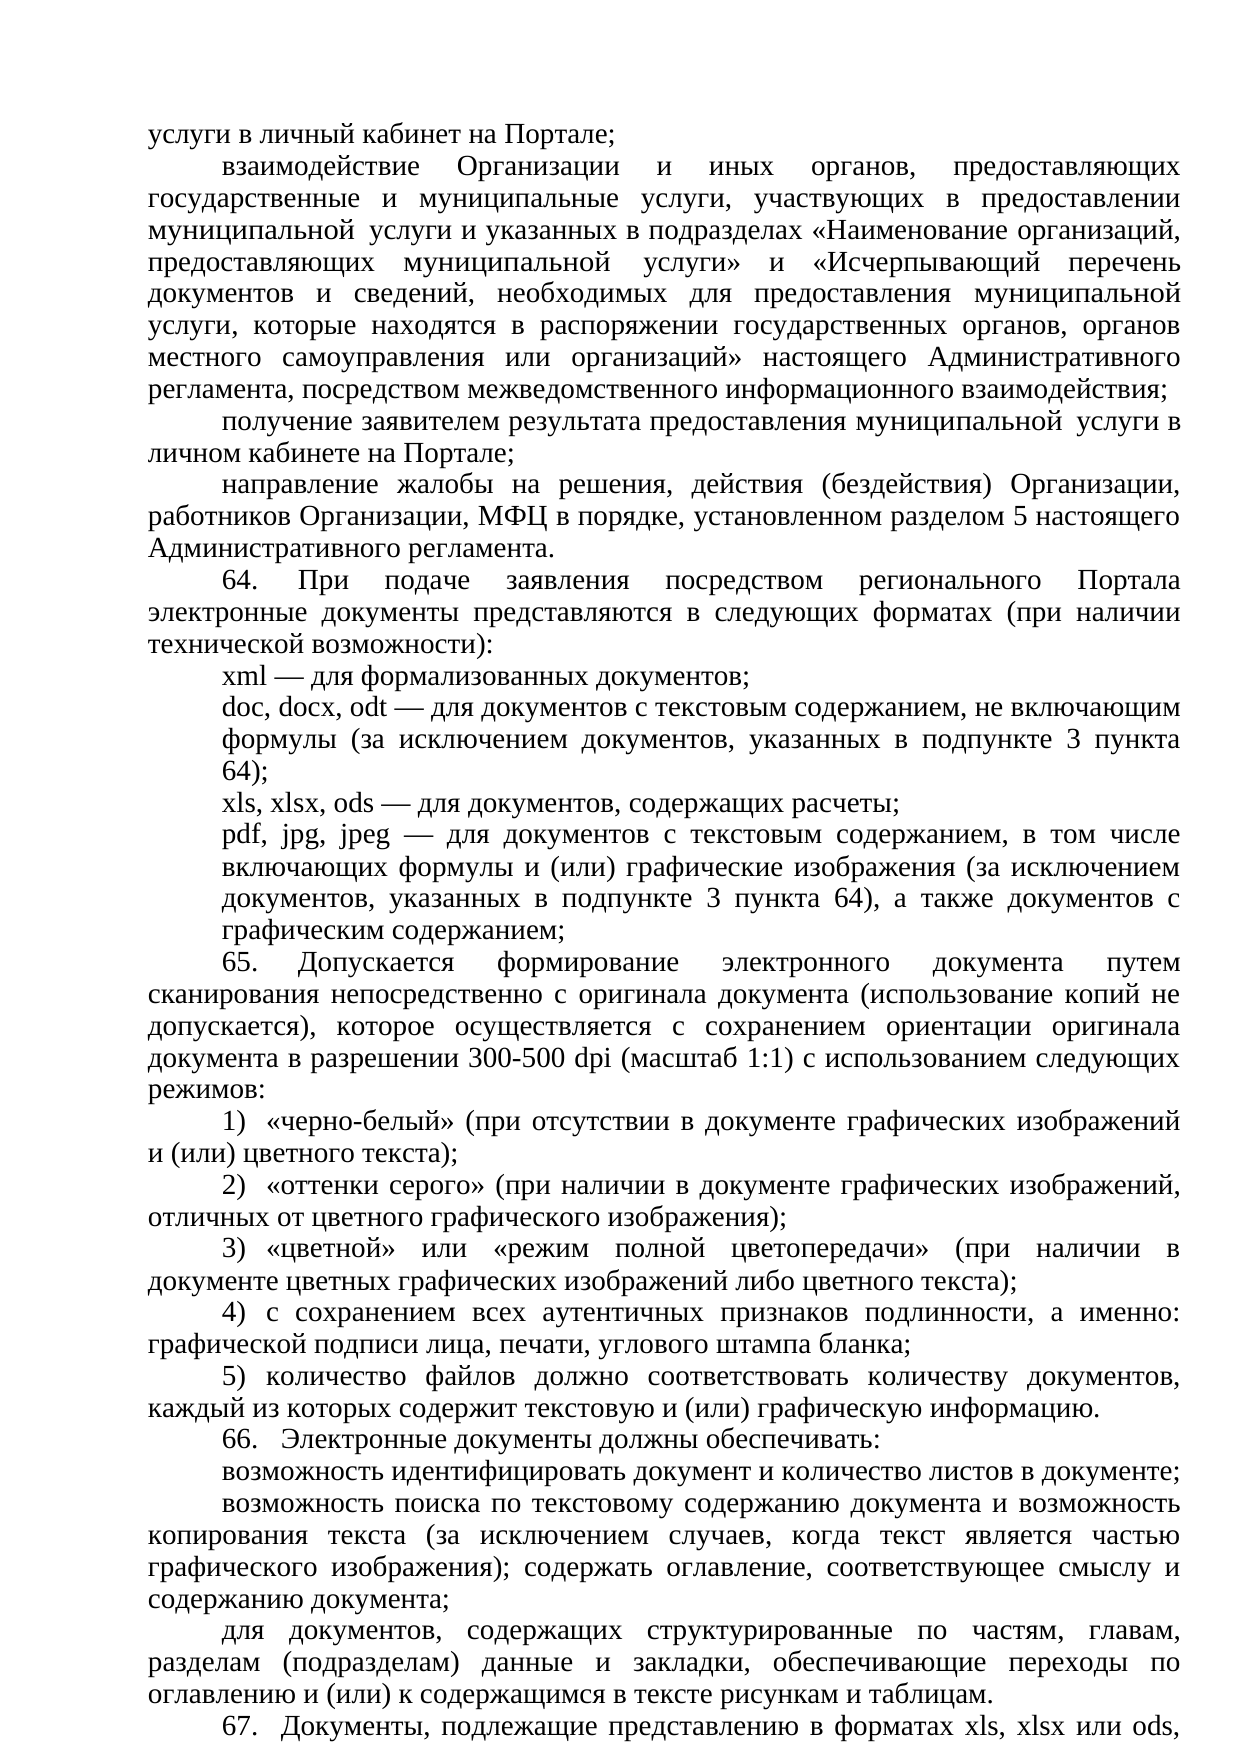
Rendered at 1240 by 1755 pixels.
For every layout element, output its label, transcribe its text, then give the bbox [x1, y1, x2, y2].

list Допускается формирование электронного документа путем сканирования непосредственно с оригинала документа (использование копий не допускается), которое осуществляется с сохранением ориентации оригинала документа в разрешении 300-500 dpi (масштаб 1:1) с использованием следующих режимов: [148, 946, 1181, 1105]
list с сохранением всех аутентичных признаков подлинности, а именно: графической подписи лица, печати, углового штампа бланка; [148, 1296, 1181, 1360]
list количество файлов должно соответствовать количеству документов, каждый из которых содержит текстовую и (или) графическую информацию. [148, 1360, 1181, 1423]
list «оттенки серого» (при наличии в документе графических изображений, отличных от цветного графического изображения); [148, 1169, 1181, 1232]
text xml — для формализованных документов; [222, 659, 1181, 691]
text doc, docx, odt — для документов с текстовым содержанием, не включающим формулы (за исключением документов, указанных в подпункте 3 пункта 64); [222, 691, 1181, 787]
text xls, xlsx, ods — для документов, содержащих расчеты; [222, 787, 1181, 818]
text направление жалобы на решения, действия (бездействия) Организации, работников Организации, МФЦ в порядке, установленном разделом 5 настоящего Административного регламента. [148, 468, 1181, 564]
text pdf, jpg, jpeg — для документов с текстовым содержанием, в том числе включающих формулы и (или) графические изображения (за исключением документов, указанных в подпункте 3 пункта 64), а также документов с графическим содержанием; [222, 818, 1181, 946]
list При подаче заявления посредством регионального Портала электронные документы представляются в следующих форматах (при наличии технической возможности): [148, 564, 1181, 659]
list Документы, подлежащие представлению в форматах xls, xlsx или ods, [148, 1710, 1181, 1742]
text возможность идентифицировать документ и количество листов в документе; [148, 1455, 1181, 1487]
text возможность поиска по текстовому содержанию документа и возможность копирования текста (за исключением случаев, когда текст является частью графического изображения); содержать оглавление, соответствующее смыслу и содержанию документа; [148, 1487, 1181, 1614]
list Электронные документы должны обеспечивать: [148, 1423, 1181, 1455]
text услуги в личный кабинет на Портале; [148, 118, 1181, 150]
list «цветной» или «режим полной цветопередачи» (при наличии в документе цветных графических изображений либо цветного текста); [148, 1232, 1181, 1296]
text для документов, содержащих структурированные по частям, главам, разделам (подразделам) данные и закладки, обеспечивающие переходы по оглавлению и (или) к содержащимся в тексте рисункам и таблицам. [148, 1614, 1181, 1710]
text взаимодействие Организации и иных органов, предоставляющих государственные и муниципальные услуги, участвующих в предоставлении муниципальной услуги и указанных в подразделах «Наименование организаций, предоставляющих муниципальной услуги» и «Исчерпывающий перечень документов и сведений, необходимых для предоставления муниципальной услуги, которые находятся в распоряжении государственных органов, органов местного самоуправления или организаций» настоящего Административного регламента, посредством межведомственного информационного взаимодействия; [148, 150, 1181, 405]
list «черно-белый» (при отсутствии в документе графических изображений и (или) цветного текста); [148, 1105, 1181, 1169]
text получение заявителем результата предоставления муниципальной услуги в личном кабинете на Портале; [148, 405, 1181, 468]
